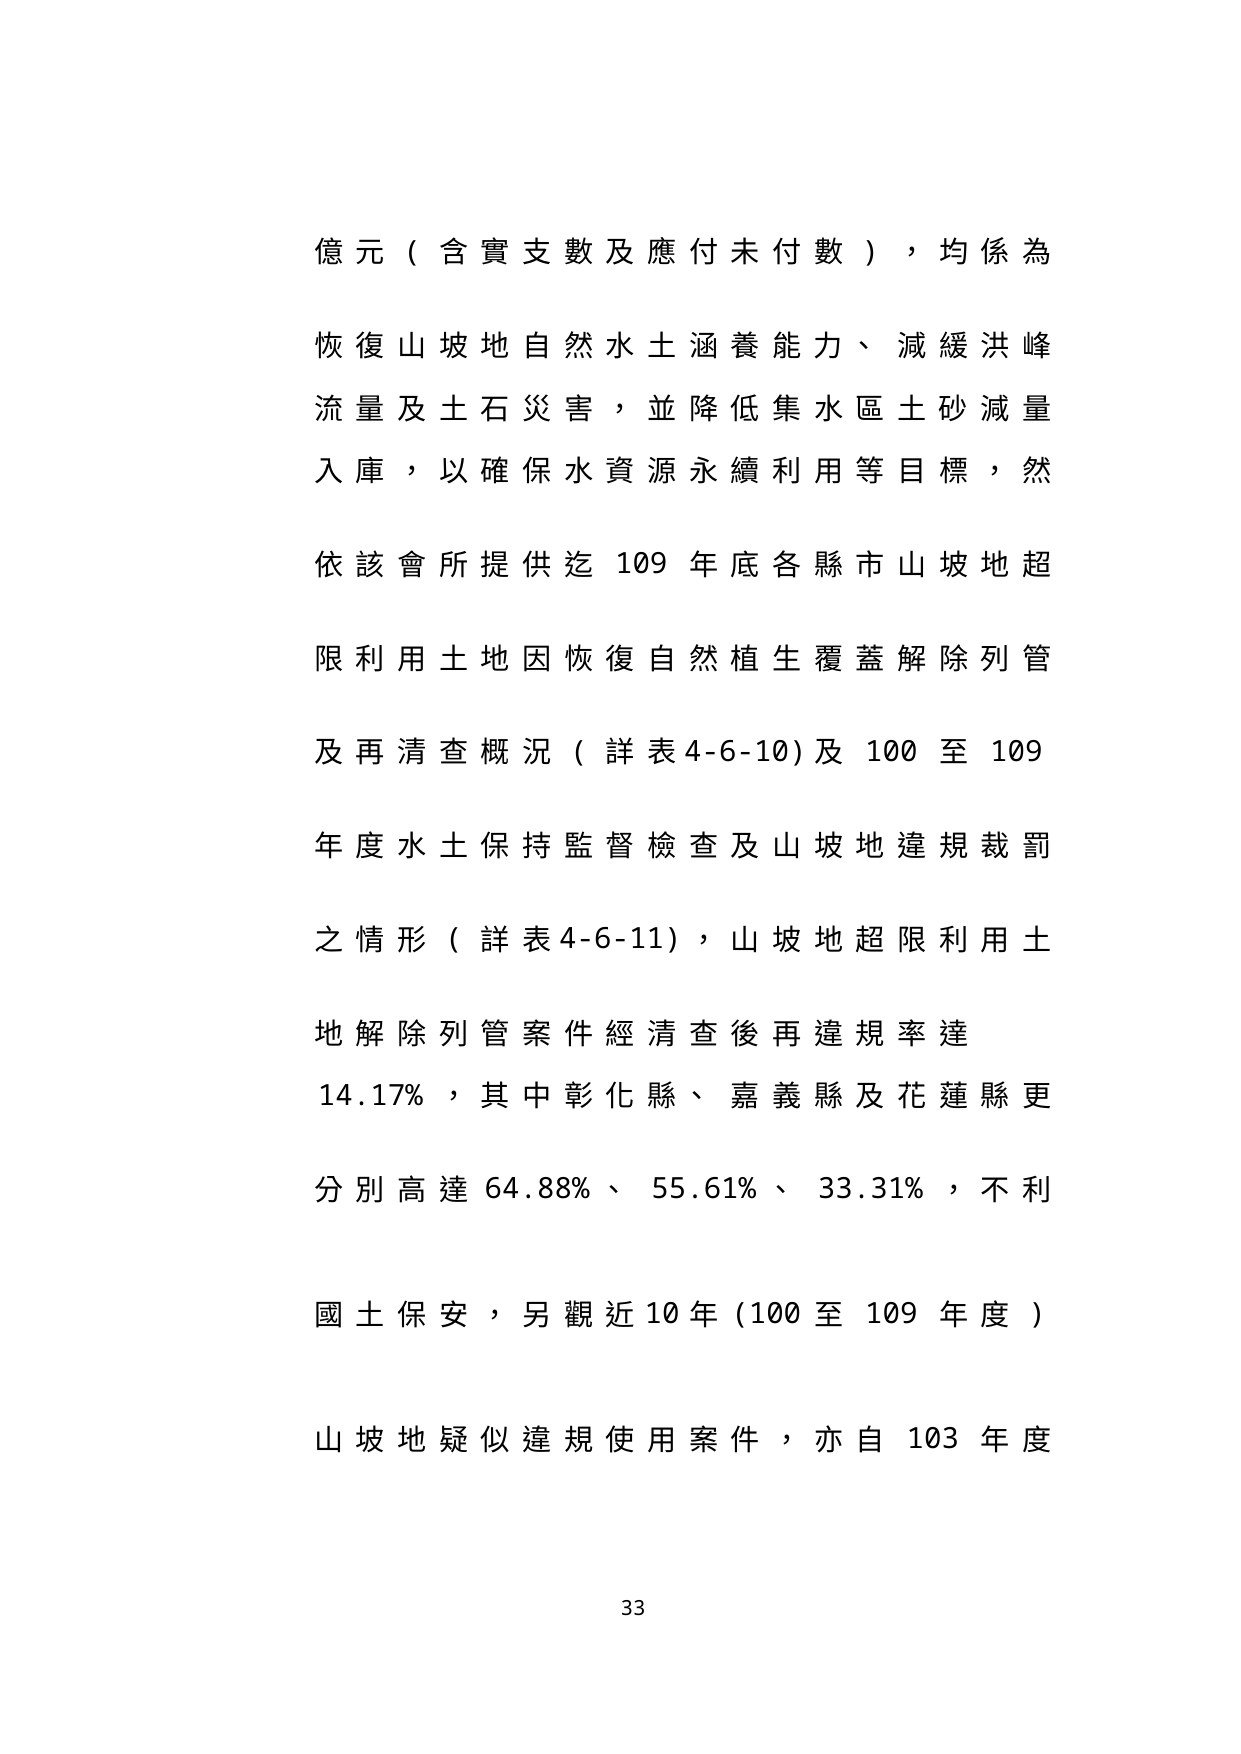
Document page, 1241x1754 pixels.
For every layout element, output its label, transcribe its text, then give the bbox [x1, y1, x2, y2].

text 億元(含實支數及應付未付數)，均係為恢復山坡地自然水土涵養能力、減緩洪峰流量及土石災害，並降低集水區土砂減量入庫，以確保水資源永續利用等目標，然依該會所提供迄109年底各縣市山坡地超限利用土地因恢復自然植生覆蓋解除列管及再清查概況(詳表4-6-10)及100至109年度水土保持監督檢查及山坡地違規裁罰之情形(詳表4-6-11)，山坡地超限利用土地解除列管案件經清查後再違規率達14.17%，其中彰化縣、嘉義縣及花蓮縣更分別高達64.88%、55.61%、33.31%，不利國土保安，另觀近10年(100至109年度)山坡地疑似違規使用案件，亦自103年度 [271, 177, 1058, 1490]
